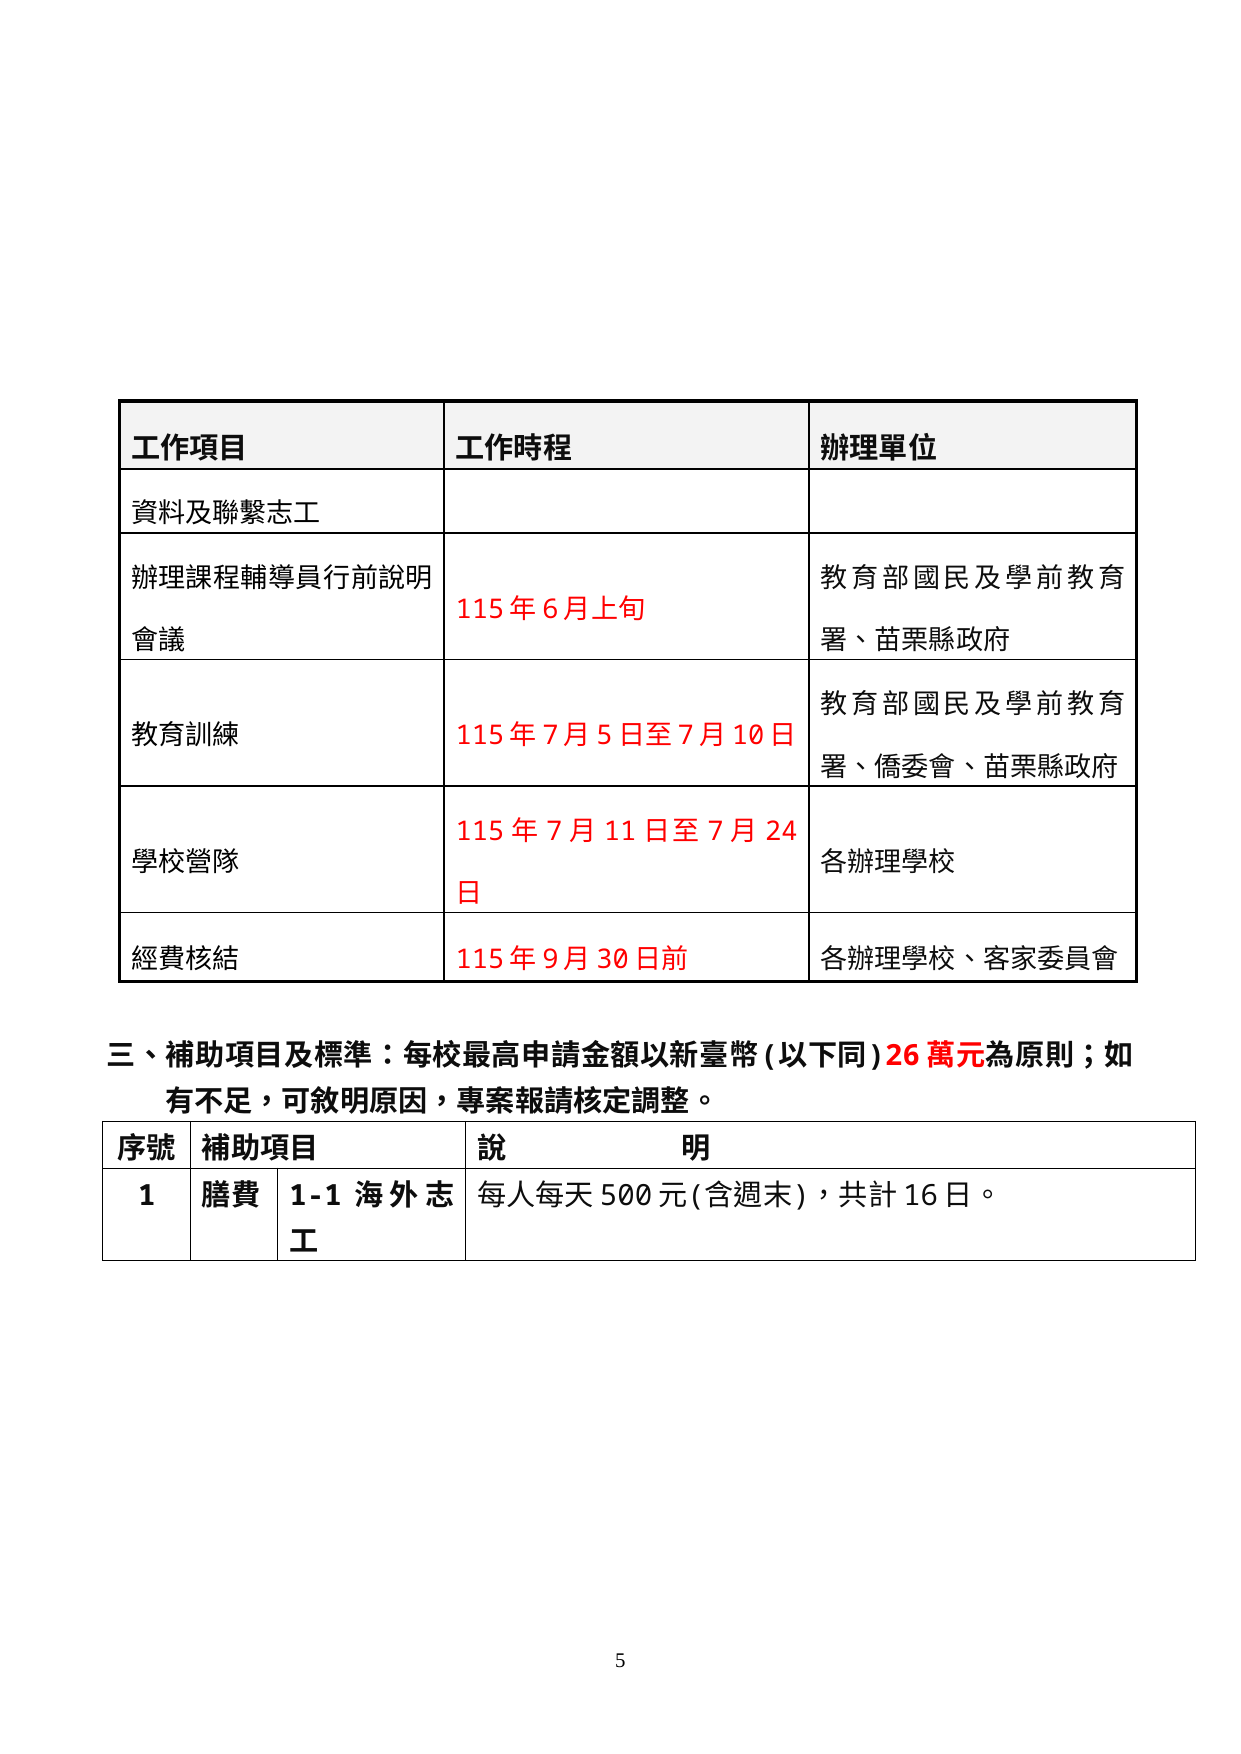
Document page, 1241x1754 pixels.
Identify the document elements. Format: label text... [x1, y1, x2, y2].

text 三、補助項目及標準：每校最高申請金額以新臺幣(以下同)26萬元為原則；如有不足，可敘明原因，專案報請核定調整。 [106, 1029, 1134, 1121]
table_cell 膳費 [191, 1169, 277, 1260]
table_cell 115年7月11日至7月24日 [445, 787, 808, 912]
table_header 說 明 [466, 1122, 1195, 1168]
table_cell 1 [103, 1169, 190, 1260]
table_cell 教育部國民及學前教育署、苗栗縣政府 [810, 534, 1135, 658]
table_cell 各辦理學校、客家委員會 [810, 913, 1135, 980]
table_cell 每人每天500元(含週末)，共計16日。 [466, 1169, 1195, 1260]
table_header 補助項目 [191, 1122, 465, 1168]
table_header 工作時程 [445, 403, 808, 468]
table_cell 115年7月5日至7月10日 [445, 660, 808, 785]
table_cell [810, 470, 1135, 532]
table_cell 辦理課程輔導員行前說明會議 [121, 534, 443, 658]
table_cell 1-1海外志工 [278, 1169, 465, 1260]
table_header 序號 [103, 1122, 190, 1168]
table_header 辦理單位 [810, 403, 1135, 468]
table_cell 經費核結 [121, 913, 443, 980]
table_header 工作項目 [121, 403, 443, 468]
table_cell 教育部國民及學前教育署、僑委會、苗栗縣政府 [810, 660, 1135, 785]
table_cell [445, 470, 808, 532]
table_cell 資料及聯繫志工 [121, 470, 443, 532]
table_cell 學校營隊 [121, 787, 443, 912]
table_cell 教育訓練 [121, 660, 443, 785]
table_cell 115年9月30日前 [445, 913, 808, 980]
table_cell 各辦理學校 [810, 787, 1135, 912]
table_cell 115年6月上旬 [445, 534, 808, 658]
